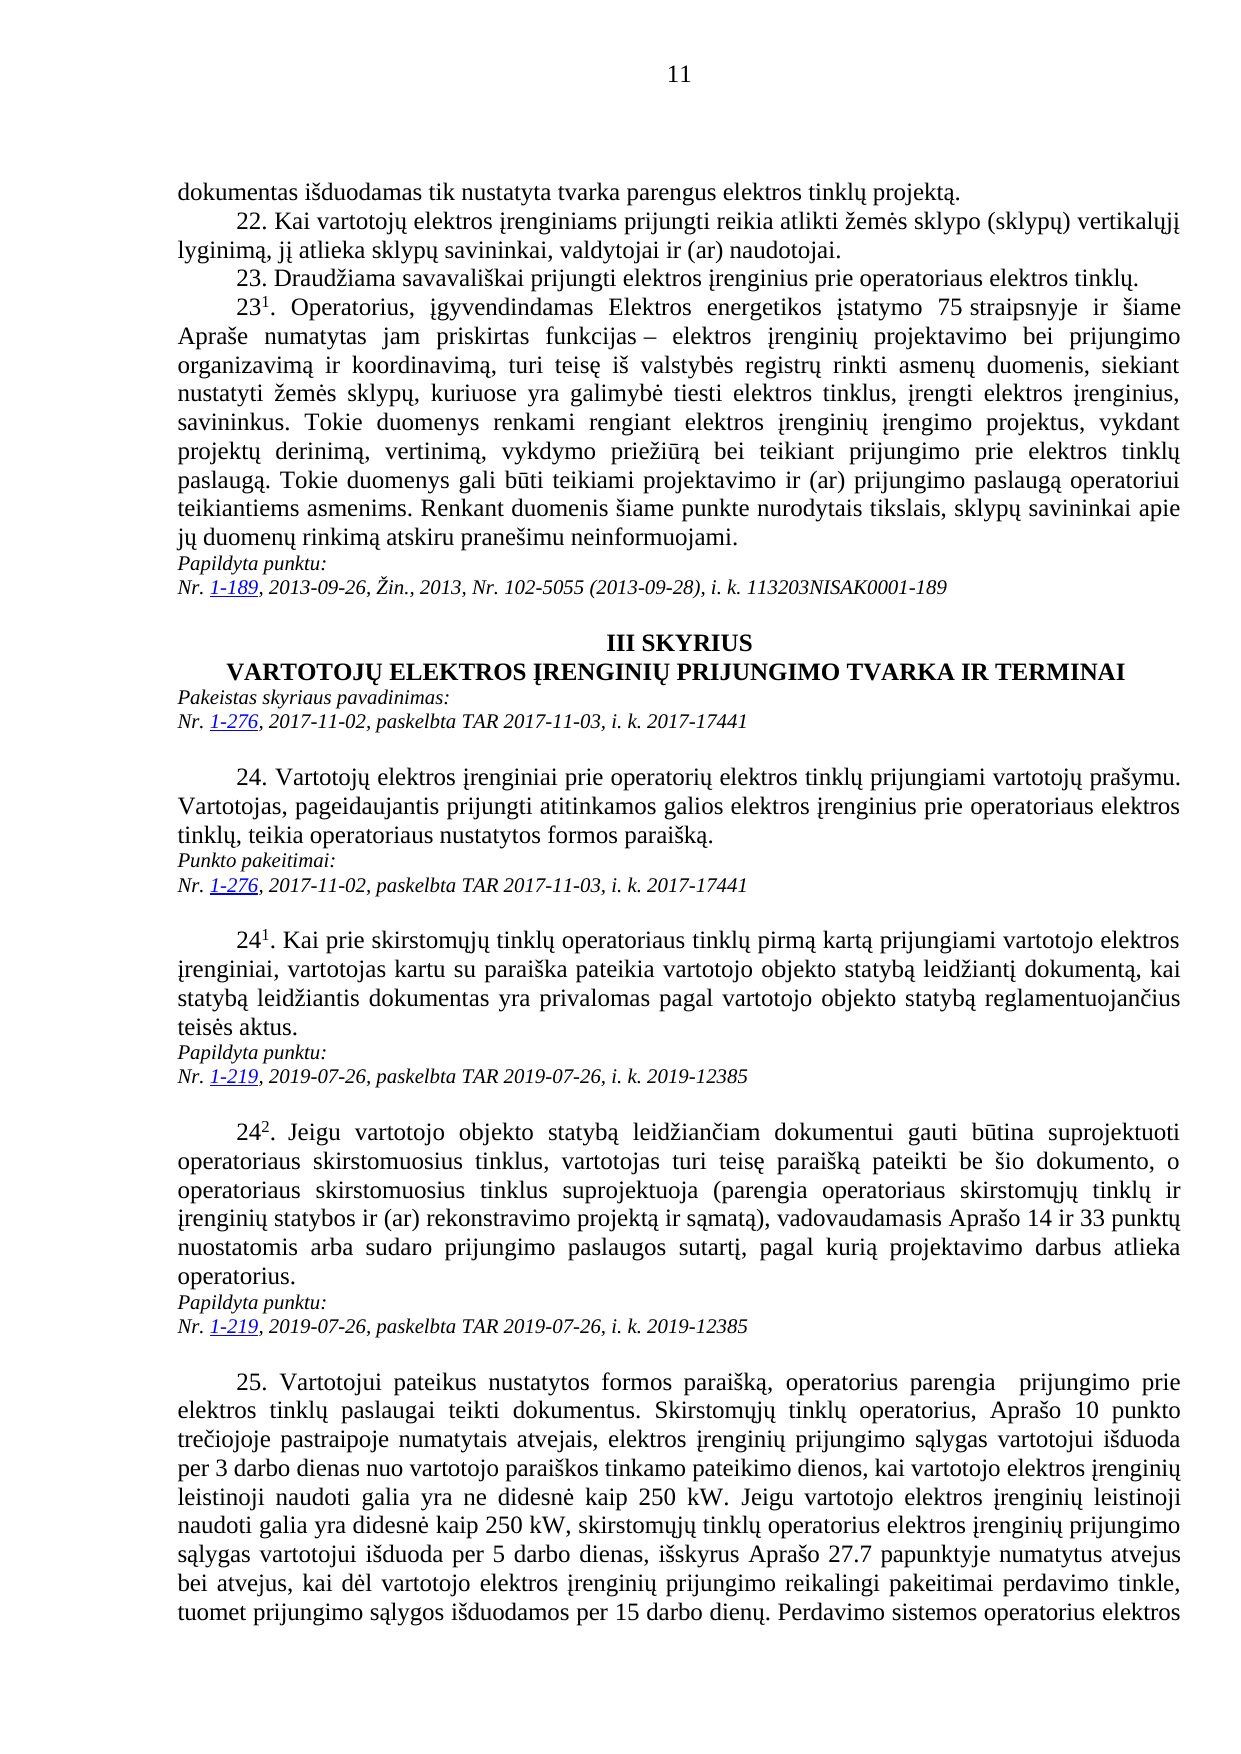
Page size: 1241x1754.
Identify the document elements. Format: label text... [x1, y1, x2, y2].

text Nr. 1-219, 2019-07-26, paskelbta TAR 2019-07-26, i. k. 2019-12385 [177, 1314, 1181, 1338]
text Nr. 1-189, 2013-09-26, Žin., 2013, Nr. 102-5055 (2013-09-28), i. k. 113203NISAK0001-189 [177, 575, 1181, 599]
text Punkto pakeitimai: [177, 848, 1181, 872]
text Papildyta punktu: [177, 1290, 1181, 1314]
text Nr. 1-276, 2017-11-02, paskelbta TAR 2017-11-03, i. k. 2017-17441 [177, 872, 1181, 897]
text Pakeistas skyriaus pavadinimas: [177, 685, 1181, 709]
text III SKYRIUS [177, 628, 1181, 657]
text 242. Jeigu vartotojo objekto statybą leidžiančiam dokumentui gauti būtina suprojektuoti operatoriaus skirstomuosius tinklus, vartotojas turi teisę paraišką pateikti be šio dokumento, o operatoriaus skirstomuosius tinklus suprojektuoja (parengia operatoriaus skirstomųjų tinklų ir įrenginių statybos ir (ar) rekonstravimo projektą ir sąmatą), vadovaudamasis Aprašo 14 ir 33 punktų nuostatomis arba sudaro prijungimo paslaugos sutartį, pagal kurią projektavimo darbus atlieka operatorius. [177, 1117, 1181, 1290]
text Papildyta punktu: [177, 551, 1181, 575]
text VARTOTOJŲ ELEKTROS ĮRENGINIŲ PRIJUNGIMO TVARKA IR TERMINAI [177, 657, 1181, 685]
text 22. Kai vartotojų elektros įrenginiams prijungti reikia atlikti žemės sklypo (sklypų) vertikalųjį lyginimą, jį atlieka sklypų savininkai, valdytojai ir (ar) naudotojai. [177, 206, 1181, 263]
text 24. Vartotojų elektros įrenginiai prie operatorių elektros tinklų prijungiami vartotojų prašymu. Vartotojas, pageidaujantis prijungti atitinkamos galios elektros įrenginius prie operatoriaus elektros tinklų, teikia operatoriaus nustatytos formos paraišką. [177, 762, 1181, 848]
text Papildyta punktu: [177, 1040, 1181, 1064]
text Nr. 1-276, 2017-11-02, paskelbta TAR 2017-11-03, i. k. 2017-17441 [177, 709, 1181, 733]
text 25. Vartotojui pateikus nustatytos formos paraišką, operatorius parengia prijungimo prie elektros tinklų paslaugai teikti dokumentus. Skirstomųjų tinklų operatorius, Aprašo 10 punkto trečiojoje pastraipoje numatytais atvejais, elektros įrenginių prijungimo sąlygas vartotojui išduoda per 3 darbo dienas nuo vartotojo paraiškos tinkamo pateikimo dienos, kai vartotojo elektros įrenginių leistinoji naudoti galia yra ne didesnė kaip 250 kW. Jeigu vartotojo elektros įrenginių leistinoji naudoti galia yra didesnė kaip 250 kW, skirstomųjų tinklų operatorius elektros įrenginių prijungimo sąlygas vartotojui išduoda per 5 darbo dienas, išskyrus Aprašo 27.7 papunktyje numatytus atvejus bei atvejus, kai dėl vartotojo elektros įrenginių prijungimo reikalingi pakeitimai perdavimo tinkle, tuomet prijungimo sąlygos išduodamos per 15 darbo dienų. Perdavimo sistemos operatorius elektros [177, 1367, 1181, 1625]
text 23. Draudžiama savavališkai prijungti elektros įrenginius prie operatoriaus elektros tinklų. [177, 263, 1181, 292]
text 241. Kai prie skirstomųjų tinklų operatoriaus tinklų pirmą kartą prijungiami vartotojo elektros įrenginiai, vartotojas kartu su paraiška pateikia vartotojo objekto statybą leidžiantį dokumentą, kai statybą leidžiantis dokumentas yra privalomas pagal vartotojo objekto statybą reglamentuojančius teisės aktus. [177, 925, 1181, 1040]
text 231. Operatorius, įgyvendindamas Elektros energetikos įstatymo 75 straipsnyje ir šiame Apraše numatytas jam priskirtas funkcijas – elektros įrenginių projektavimo bei prijungimo organizavimą ir koordinavimą, turi teisę iš valstybės registrų rinkti asmenų duomenis, siekiant nustatyti žemės sklypų, kuriuose yra galimybė tiesti elektros tinklus, įrengti elektros įrenginius, savininkus. Tokie duomenys renkami rengiant elektros įrenginių įrengimo projektus, vykdant projektų derinimą, vertinimą, vykdymo priežiūrą bei teikiant prijungimo prie elektros tinklų paslaugą. Tokie duomenys gali būti teikiami projektavimo ir (ar) prijungimo paslaugą operatoriui teikiantiems asmenims. Renkant duomenis šiame punkte nurodytais tikslais, sklypų savininkai apie jų duomenų rinkimą atskiru pranešimu neinformuojami. [177, 292, 1181, 551]
text dokumentas išduodamas tik nustatyta tvarka parengus elektros tinklų projektą. [177, 177, 1181, 206]
text Nr. 1-219, 2019-07-26, paskelbta TAR 2019-07-26, i. k. 2019-12385 [177, 1064, 1181, 1088]
